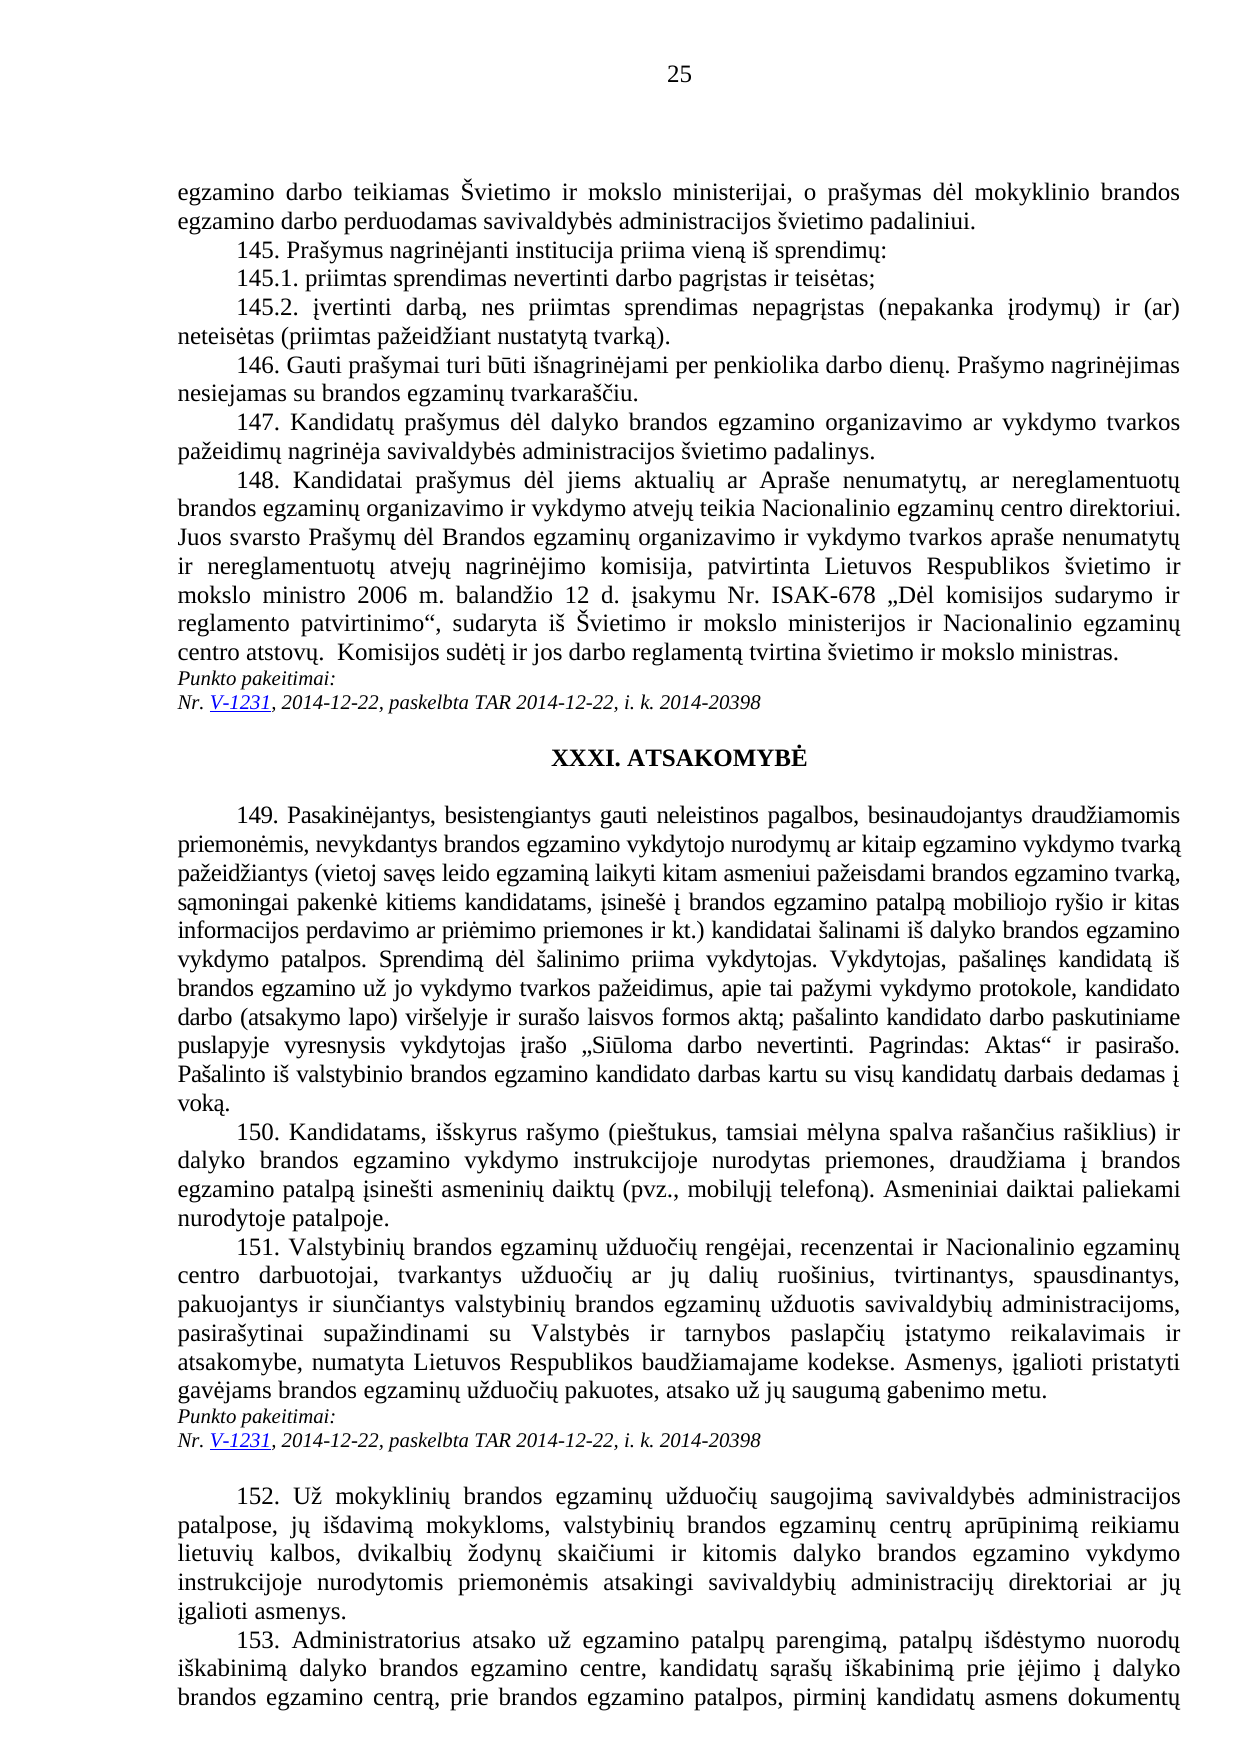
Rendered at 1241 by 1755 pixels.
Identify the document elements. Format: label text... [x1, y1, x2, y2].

text XXXI. ATSAKOMYBĖ [177, 743, 1181, 772]
text 148. Kandidatai prašymus dėl jiems aktualių ar Apraše nenumatytų, ar nereglamentuotų brandos egzaminų organizavimo ir vykdymo atvejų teikia Nacionalinio egzaminų centro direktoriui. Juos svarsto Prašymų dėl Brandos egzaminų organizavimo ir vykdymo tvarkos apraše nenumatytų ir nereglamentuotų atvejų nagrinėjimo komisija, patvirtinta Lietuvos Respublikos švietimo ir mokslo ministro 2006 m. balandžio 12 d. įsakymu Nr. ISAK-678 „Dėl komisijos sudarymo ir reglamento patvirtinimo“, sudaryta iš Švietimo ir mokslo ministerijos ir Nacionalinio egzaminų centro atstovų. Komisijos sudėtį ir jos darbo reglamentą tvirtina švietimo ir mokslo ministras. [177, 465, 1181, 666]
text 145.2. įvertinti darbą, nes priimtas sprendimas nepagrįstas (nepakanka įrodymų) ir (ar) neteisėtas (priimtas pažeidžiant nustatytą tvarką). [177, 292, 1181, 350]
text 145.1. priimtas sprendimas nevertinti darbo pagrįstas ir teisėtas; [177, 263, 1181, 292]
text 150. Kandidatams, išskyrus rašymo (pieštukus, tamsiai mėlyna spalva rašančius rašiklius) ir dalyko brandos egzamino vykdymo instrukcijoje nurodytas priemones, draudžiama į brandos egzamino patalpą įsinešti asmeninių daiktų (pvz., mobilųjį telefoną). Asmeniniai daiktai paliekami nurodytoje patalpoje. [177, 1117, 1181, 1232]
text 145. Prašymus nagrinėjanti institucija priima vieną iš sprendimų: [177, 235, 1181, 263]
text egzamino darbo teikiamas Švietimo ir mokslo ministerijai, o prašymas dėl mokyklinio brandos egzamino darbo perduodamas savivaldybės administracijos švietimo padaliniui. [177, 177, 1181, 235]
text 149. Pasakinėjantys, besistengiantys gauti neleistinos pagalbos, besinaudojantys draudžiamomis priemonėmis, nevykdantys brandos egzamino vykdytojo nurodymų ar kitaip egzamino vykdymo tvarką pažeidžiantys (vietoj savęs leido egzaminą laikyti kitam asmeniui pažeisdami brandos egzamino tvarką, sąmoningai pakenkė kitiems kandidatams, įsinešė į brandos egzamino patalpą mobiliojo ryšio ir kitas informacijos perdavimo ar priėmimo priemones ir kt.) kandidatai šalinami iš dalyko brandos egzamino vykdymo patalpos. Sprendimą dėl šalinimo priima vykdytojas. Vykdytojas, pašalinęs kandidatą iš brandos egzamino už jo vykdymo tvarkos pažeidimus, apie tai pažymi vykdymo protokole, kandidato darbo (atsakymo lapo) viršelyje ir surašo laisvos formos aktą; pašalinto kandidato darbo paskutiniame puslapyje vyresnysis vykdytojas įrašo „Siūloma darbo nevertinti. Pagrindas: Aktas“ ir pasirašo. Pašalinto iš valstybinio brandos egzamino kandidato darbas kartu su visų kandidatų darbais dedamas į voką. [177, 800, 1181, 1117]
text 151. Valstybinių brandos egzaminų užduočių rengėjai, recenzentai ir Nacionalinio egzaminų centro darbuotojai, tvarkantys užduočių ar jų dalių ruošinius, tvirtinantys, spausdinantys, pakuojantys ir siunčiantys valstybinių brandos egzaminų užduotis savivaldybių administracijoms, pasirašytinai supažindinami su Valstybės ir tarnybos paslapčių įstatymo reikalavimais ir atsakomybe, numatyta Lietuvos Respublikos baudžiamajame kodekse. Asmenys, įgalioti pristatyti gavėjams brandos egzaminų užduočių pakuotes, atsako už jų saugumą gabenimo metu. [177, 1232, 1181, 1404]
text Punkto pakeitimai: [177, 1404, 1181, 1428]
text 152. Už mokyklinių brandos egzaminų užduočių saugojimą savivaldybės administracijos patalpose, jų išdavimą mokykloms, valstybinių brandos egzaminų centrų aprūpinimą reikiamu lietuvių kalbos, dvikalbių žodynų skaičiumi ir kitomis dalyko brandos egzamino vykdymo instrukcijoje nurodytomis priemonėmis atsakingi savivaldybių administracijų direktoriai ar jų įgalioti asmenys. [177, 1481, 1181, 1625]
text Punkto pakeitimai: [177, 666, 1181, 690]
text Nr. V-1231, 2014-12-22, paskelbta TAR 2014-12-22, i. k. 2014-20398 [177, 1428, 1181, 1452]
text 147. Kandidatų prašymus dėl dalyko brandos egzamino organizavimo ar vykdymo tvarkos pažeidimų nagrinėja savivaldybės administracijos švietimo padalinys. [177, 407, 1181, 465]
text 146. Gauti prašymai turi būti išnagrinėjami per penkiolika darbo dienų. Prašymo nagrinėjimas nesiejamas su brandos egzaminų tvarkaraščiu. [177, 350, 1181, 407]
text Nr. V-1231, 2014-12-22, paskelbta TAR 2014-12-22, i. k. 2014-20398 [177, 690, 1181, 714]
text 153. Administratorius atsako už egzamino patalpų parengimą, patalpų išdėstymo nuorodų iškabinimą dalyko brandos egzamino centre, kandidatų sąrašų iškabinimą prie įėjimo į dalyko brandos egzamino centrą, prie brandos egzamino patalpos, pirminį kandidatų asmens dokumentų [177, 1625, 1181, 1711]
